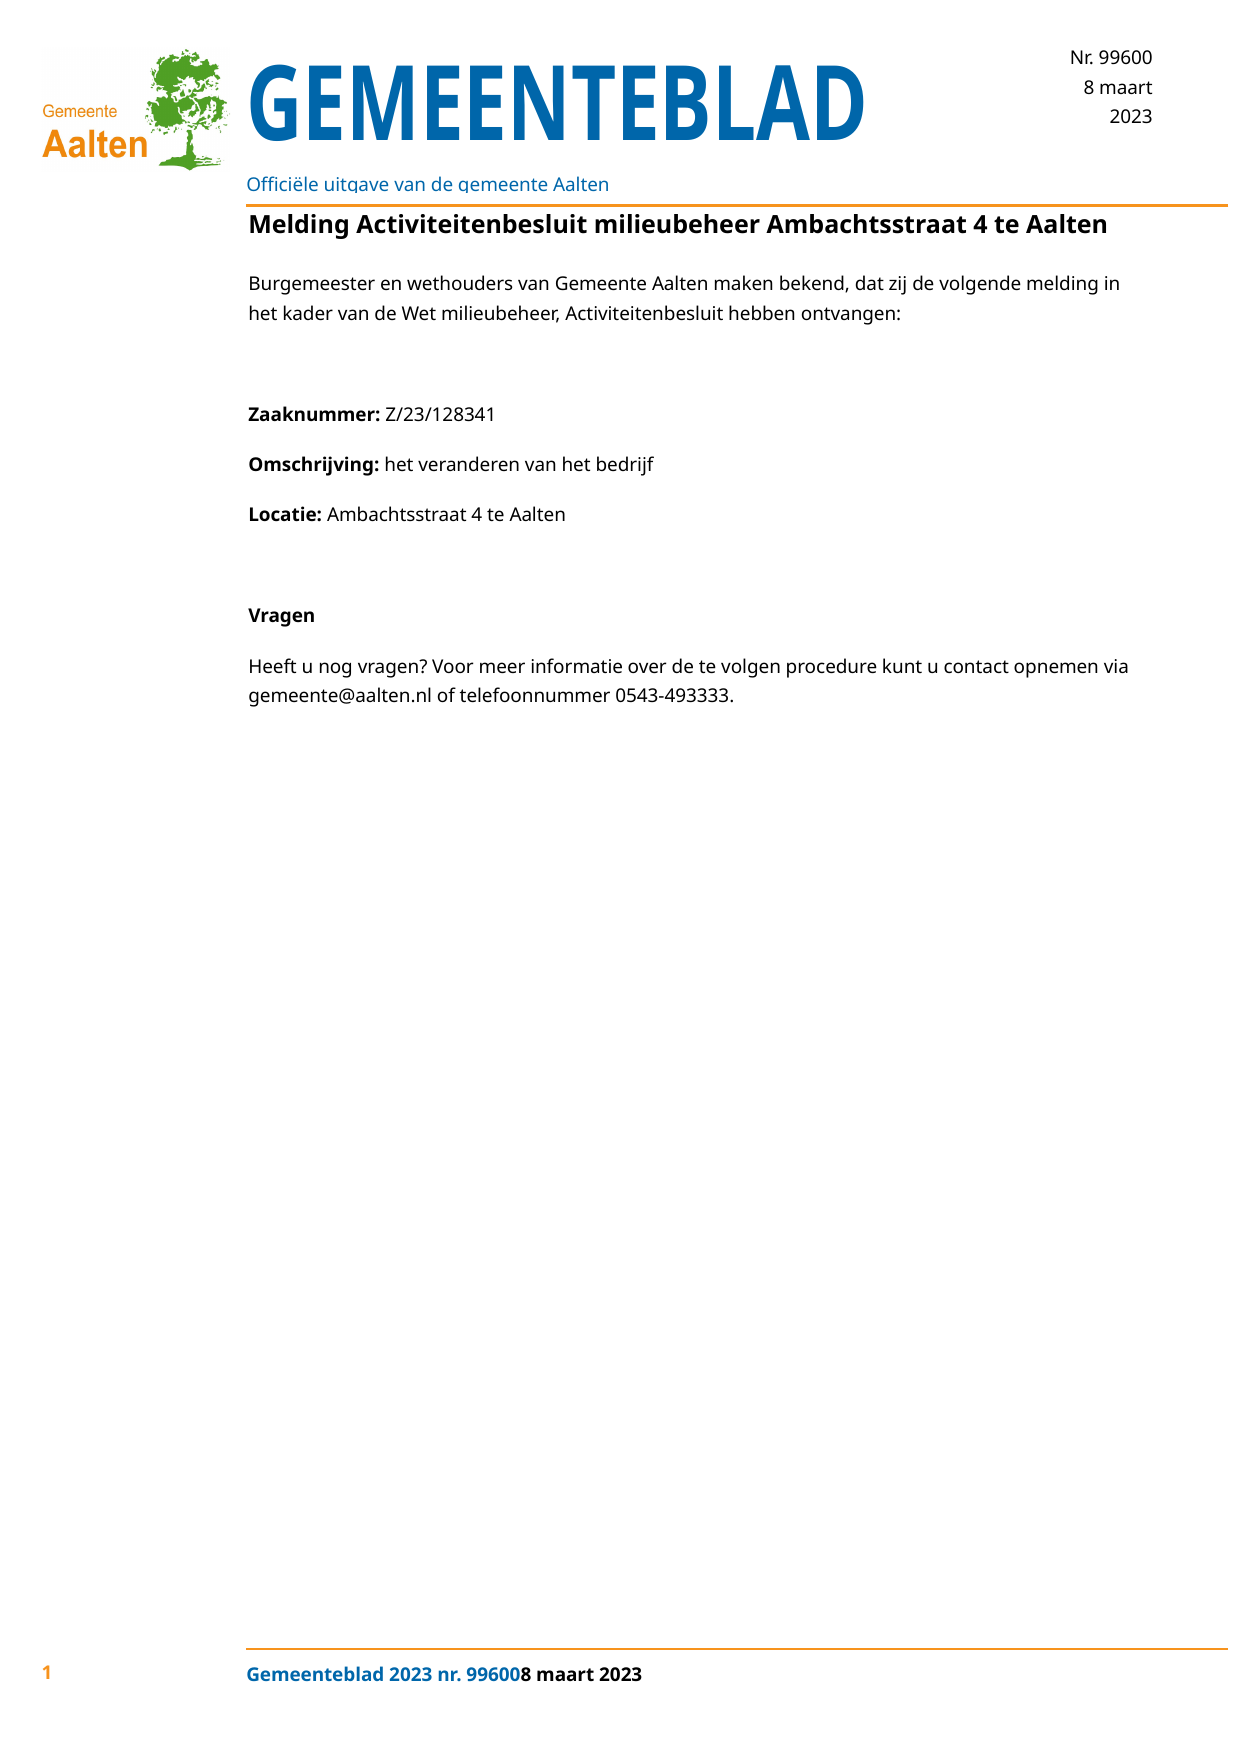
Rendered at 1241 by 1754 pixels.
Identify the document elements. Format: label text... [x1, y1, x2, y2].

text Zaaknummer: Z/23/128341 [248, 401, 1152, 426]
text Heeft u nog vragen? Voor meer informatie over de te volgen procedure kunt u contact opnemen via gemeente@aalten.nl of telefoonnummer 0543-493333. [248, 653, 1152, 708]
picture [41, 47, 231, 172]
text Burgemeester en wethouders van Gemeente Aalten maken bekend, dat zij de volgende melding in het kader van de Wet milieubeheer, Activiteitenbesluit hebben ontvangen: [248, 270, 1152, 326]
text Melding Activiteitenbesluit milieubeheer Ambachtsstraat 4 te Aalten [248, 207, 1152, 241]
text Vragen [248, 602, 1152, 628]
text Locatie: Ambachtsstraat 4 te Aalten [248, 502, 1152, 527]
text Omschrijving: het veranderen van het bedrijf [248, 451, 1152, 477]
